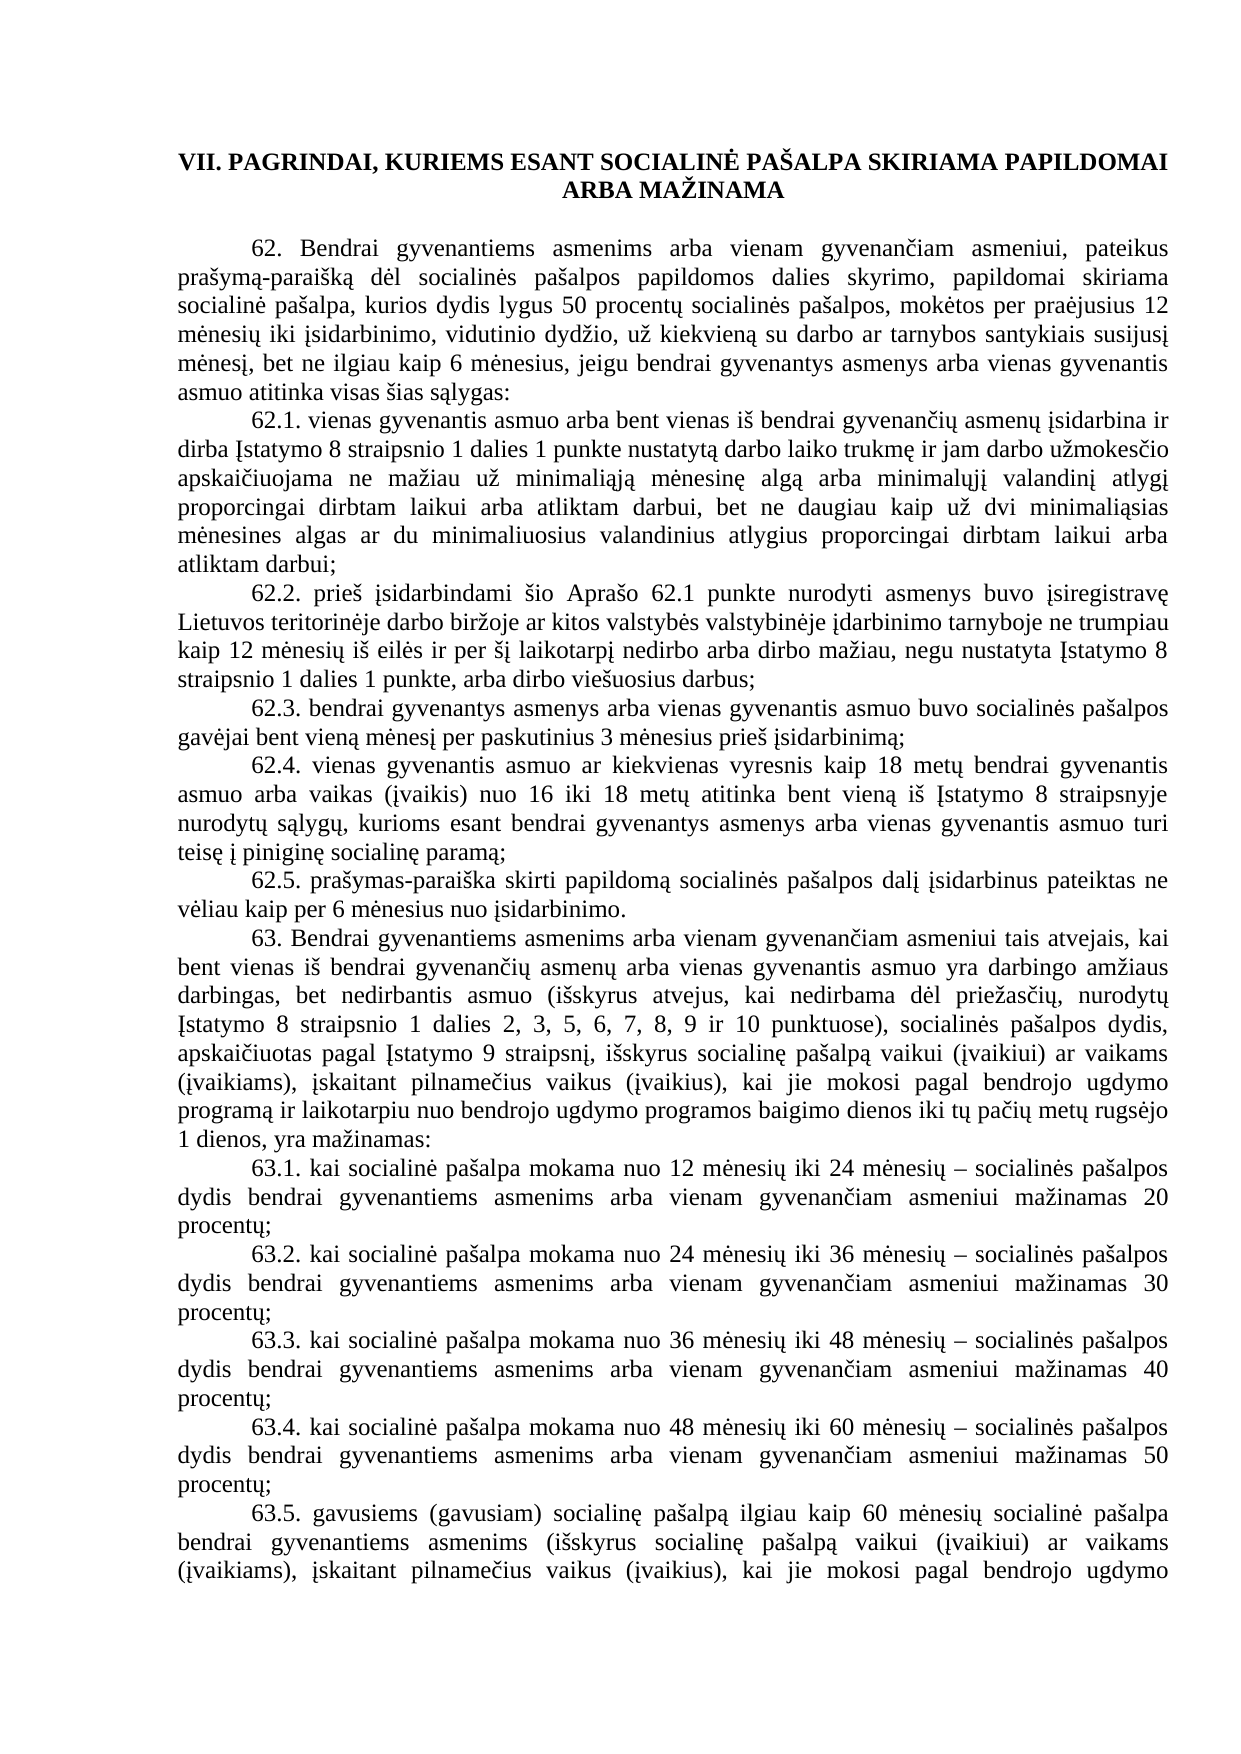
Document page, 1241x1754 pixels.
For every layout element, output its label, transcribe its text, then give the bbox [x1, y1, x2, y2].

text 63.4. kai socialinė pašalpa mokama nuo 48 mėnesių iki 60 mėnesių – socialinės pašalpos dydis bendrai gyvenantiems asmenims arba vienam gyvenančiam asmeniui mažinamas 50 procentų; [177, 1412, 1169, 1498]
text 62.2. prieš įsidarbindami šio Aprašo 62.1 punkte nurodyti asmenys buvo įsiregistravę Lietuvos teritorinėje darbo biržoje ar kitos valstybės valstybinėje įdarbinimo tarnyboje ne trumpiau kaip 12 mėnesių iš eilės ir per šį laikotarpį nedirbo arba dirbo mažiau, negu nustatyta Įstatymo 8 straipsnio 1 dalies 1 punkte, arba dirbo viešuosius darbus; [177, 578, 1169, 693]
text 63. Bendrai gyvenantiems asmenims arba vienam gyvenančiam asmeniui tais atvejais, kai bent vienas iš bendrai gyvenančių asmenų arba vienas gyvenantis asmuo yra darbingo amžiaus darbingas, bet nedirbantis asmuo (išskyrus atvejus, kai nedirbama dėl priežasčių, nurodytų Įstatymo 8 straipsnio 1 dalies 2, 3, 5, 6, 7, 8, 9 ir 10 punktuose), socialinės pašalpos dydis, apskaičiuotas pagal Įstatymo 9 straipsnį, išskyrus socialinę pašalpą vaikui (įvaikiui) ar vaikams (įvaikiams), įskaitant pilnamečius vaikus (įvaikius), kai jie mokosi pagal bendrojo ugdymo programą ir laikotarpiu nuo bendrojo ugdymo programos baigimo dienos iki tų pačių metų rugsėjo 1 dienos, yra mažinamas: [177, 923, 1169, 1153]
text 62.3. bendrai gyvenantys asmenys arba vienas gyvenantis asmuo buvo socialinės pašalpos gavėjai bent vieną mėnesį per paskutinius 3 mėnesius prieš įsidarbinimą; [177, 693, 1169, 751]
text 63.5. gavusiems (gavusiam) socialinę pašalpą ilgiau kaip 60 mėnesių socialinė pašalpa bendrai gyvenantiems asmenims (išskyrus socialinę pašalpą vaikui (įvaikiui) ar vaikams (įvaikiams), įskaitant pilnamečius vaikus (įvaikius), kai jie mokosi pagal bendrojo ugdymo [177, 1498, 1169, 1584]
text VII. PAGRINDAI, KURIEMS ESANT SOCIALINĖ PAŠALPA SKIRIAMA PAPILDOMAI ARBA MAŽINAMA [177, 147, 1169, 204]
text 63.1. kai socialinė pašalpa mokama nuo 12 mėnesių iki 24 mėnesių – socialinės pašalpos dydis bendrai gyvenantiems asmenims arba vienam gyvenančiam asmeniui mažinamas 20 procentų; [177, 1153, 1169, 1239]
text 62.4. vienas gyvenantis asmuo ar kiekvienas vyresnis kaip 18 metų bendrai gyvenantis asmuo arba vaikas (įvaikis) nuo 16 iki 18 metų atitinka bent vieną iš Įstatymo 8 straipsnyje nurodytų sąlygų, kurioms esant bendrai gyvenantys asmenys arba vienas gyvenantis asmuo turi teisę į piniginę socialinę paramą; [177, 751, 1169, 866]
text 62.5. prašymas-paraiška skirti papildomą socialinės pašalpos dalį įsidarbinus pateiktas ne vėliau kaip per 6 mėnesius nuo įsidarbinimo. [177, 866, 1169, 923]
text 63.3. kai socialinė pašalpa mokama nuo 36 mėnesių iki 48 mėnesių – socialinės pašalpos dydis bendrai gyvenantiems asmenims arba vienam gyvenančiam asmeniui mažinamas 40 procentų; [177, 1326, 1169, 1412]
text 63.2. kai socialinė pašalpa mokama nuo 24 mėnesių iki 36 mėnesių – socialinės pašalpos dydis bendrai gyvenantiems asmenims arba vienam gyvenančiam asmeniui mažinamas 30 procentų; [177, 1239, 1169, 1326]
text 62.1. vienas gyvenantis asmuo arba bent vienas iš bendrai gyvenančių asmenų įsidarbina ir dirba Įstatymo 8 straipsnio 1 dalies 1 punkte nustatytą darbo laiko trukmę ir jam darbo užmokesčio apskaičiuojama ne mažiau už minimaliąją mėnesinę algą arba minimalųjį valandinį atlygį proporcingai dirbtam laikui arba atliktam darbui, bet ne daugiau kaip už dvi minimaliąsias mėnesines algas ar du minimaliuosius valandinius atlygius proporcingai dirbtam laikui arba atliktam darbui; [177, 406, 1169, 578]
text 62. Bendrai gyvenantiems asmenims arba vienam gyvenančiam asmeniui, pateikus prašymą-paraišką dėl socialinės pašalpos papildomos dalies skyrimo, papildomai skiriama socialinė pašalpa, kurios dydis lygus 50 procentų socialinės pašalpos, mokėtos per praėjusius 12 mėnesių iki įsidarbinimo, vidutinio dydžio, už kiekvieną su darbo ar tarnybos santykiais susijusį mėnesį, bet ne ilgiau kaip 6 mėnesius, jeigu bendrai gyvenantys asmenys arba vienas gyvenantis asmuo atitinka visas šias sąlygas: [177, 233, 1169, 406]
